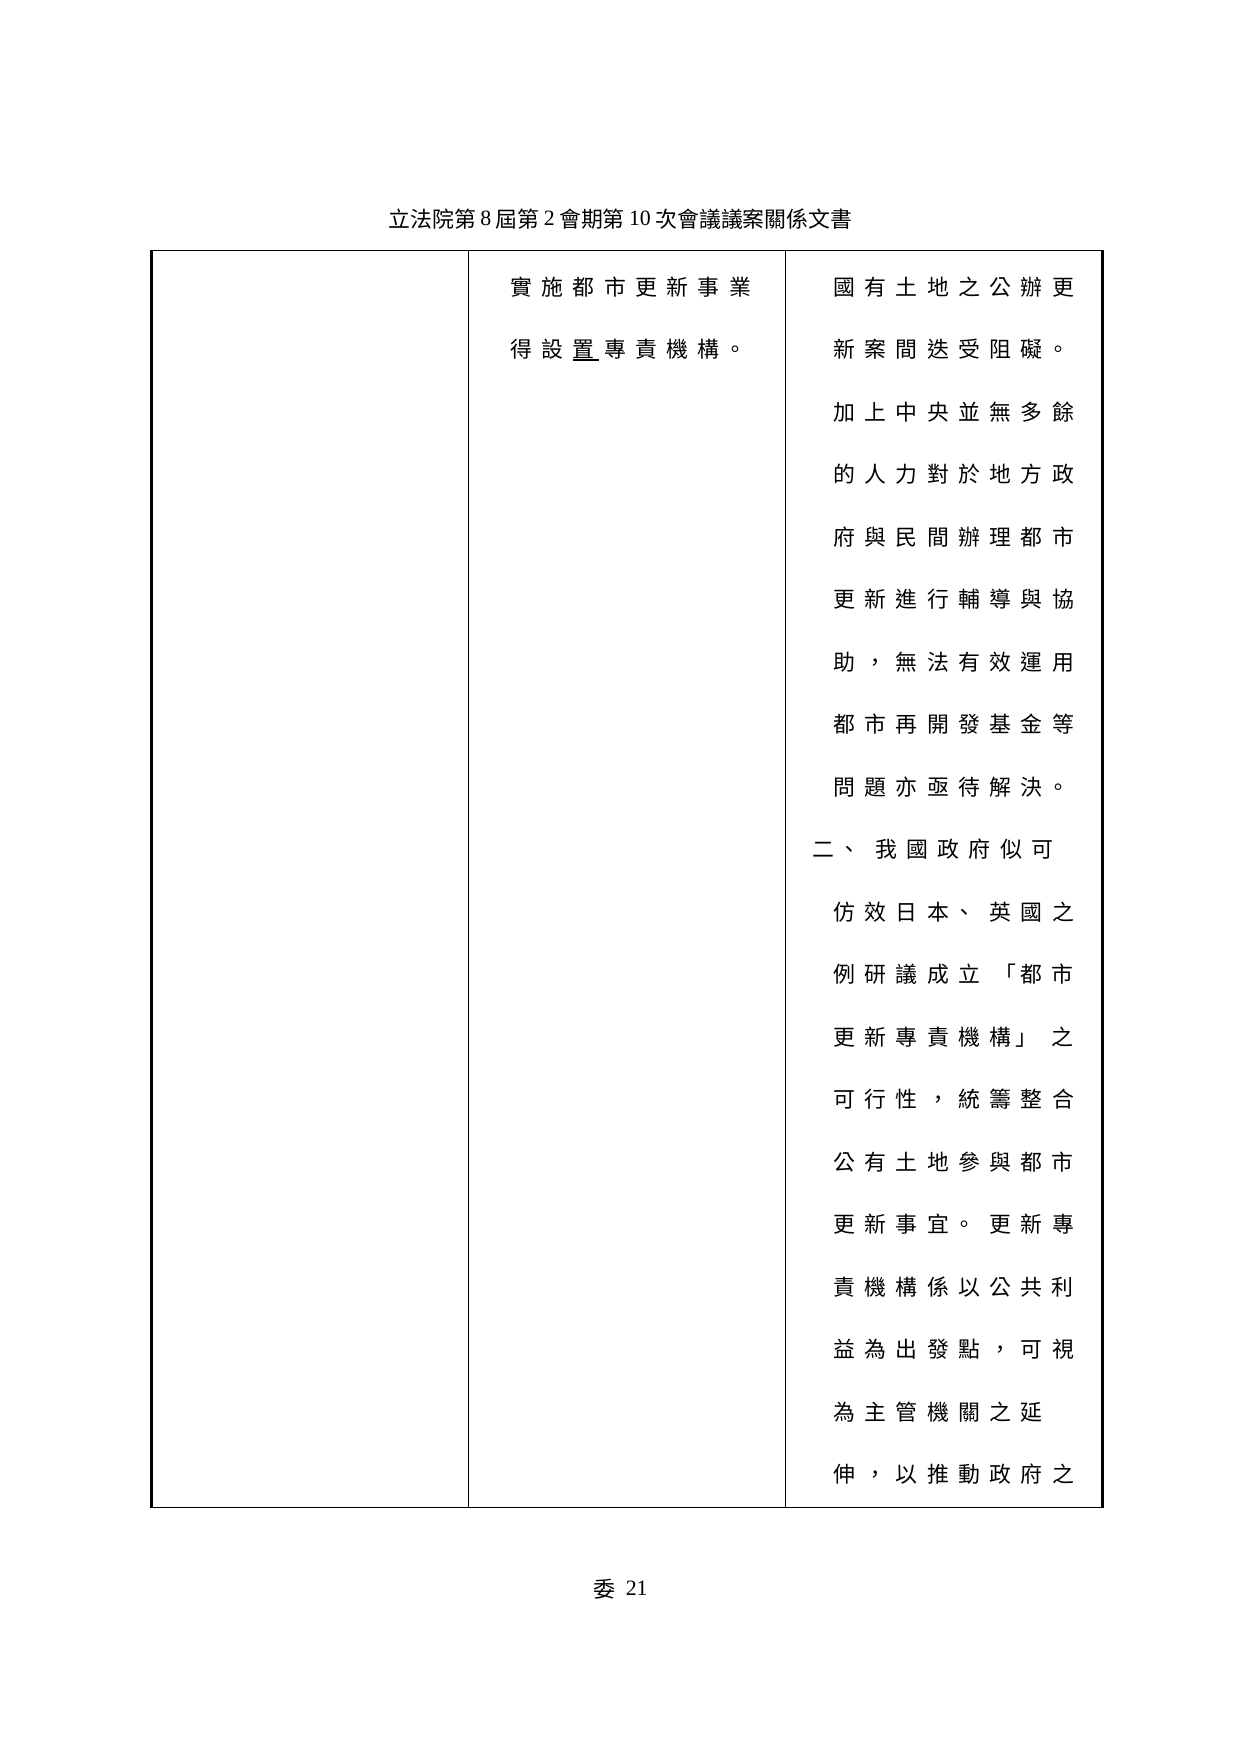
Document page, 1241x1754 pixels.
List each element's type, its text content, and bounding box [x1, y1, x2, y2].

table_cell [153, 251, 468, 1507]
table_cell 實施都市更新事業得設置專責機構。 [469, 251, 785, 1507]
table_cell 國有土地之公辦更新案間迭受阻礙。加上中央並無多餘的人力對於地方政府與民間辦理都市更新進行輔導與協助，無法有效運用都市再開發基金等問題亦亟待解決。 二、我國政府似可仿效日本、英國之例研議成立「都市更新專責機構」之可行性，統籌整合公有土地參與都市更新事宜。更新專責機構係以公共利益為出發點，可視為主管機關之延伸，以推動政府之 [786, 251, 1101, 1507]
